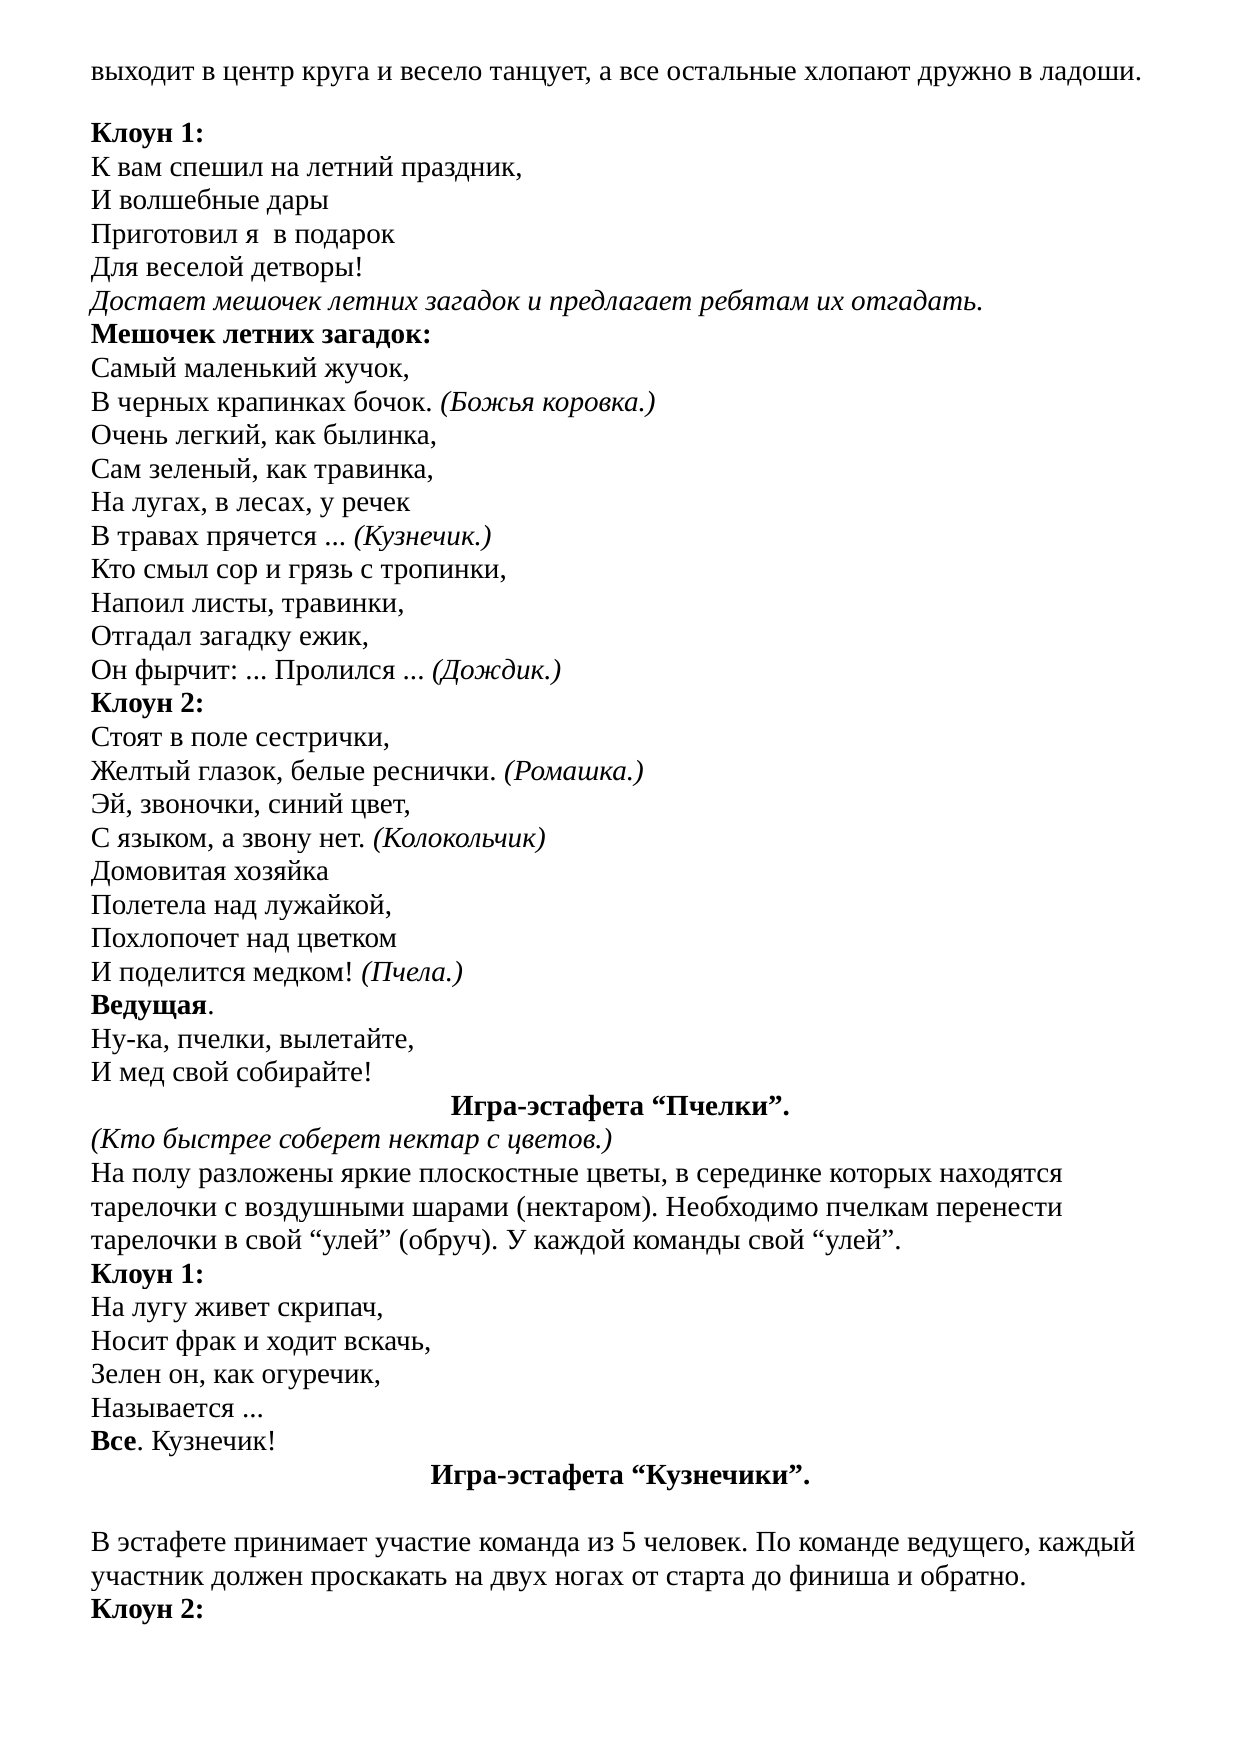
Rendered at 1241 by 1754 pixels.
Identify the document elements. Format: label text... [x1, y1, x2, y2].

text Мешочек летних загадок: [91, 317, 1150, 350]
text Все. Кузнечик! [91, 1423, 1150, 1457]
text Очень легкий, как былинка, Сам зеленый, как травинка, На лугах, в лесах, у речек В травах прячется ... (Кузнечик.) [91, 417, 1150, 551]
text Ведущая. [91, 987, 1150, 1021]
text К вам спешил на летний праздник, И волшебные дары Приготовил я в подарок Для веселой детворы! [91, 149, 1150, 283]
text Достает мешочек летних загадок и предлагает ребятам их отгадать. [91, 283, 1150, 317]
text (Кто быстрее соберет нектар с цветов.) [91, 1122, 1150, 1155]
text выходит в центр круга и весело танцует, а все остальные хлопают дружно в ладоши. [91, 53, 1150, 115]
text Игра-эстафета “Пчелки”. [91, 1088, 1150, 1122]
text Ну-ка, пчелки, вылетайте, И мед свой собирайте! [91, 1021, 1150, 1088]
text На лугу живет скрипач, Носит фрак и ходит вскачь, Зелен он, как огуречик, Называется ... [91, 1289, 1150, 1423]
text Клоун 2: [91, 686, 1150, 719]
text Клоун 2: [91, 1591, 1150, 1625]
text Самый маленький жучок, В черных крапинках бочок. (Божья коровка.) [91, 350, 1150, 417]
text Игра-эстафета “Кузнечики”. [91, 1457, 1150, 1491]
text Стоят в поле сестрички, Желтый глазок, белые реснички. (Ромашка.) [91, 719, 1150, 786]
text Кто смыл сор и грязь с тропинки, Напоил листы, травинки, Отгадал загадку ежик, Он фырчит: ... Пролился ... (Дождик.) [91, 551, 1150, 686]
text Клоун 1: [91, 115, 1150, 149]
text В эстафете принимает участие команда из 5 человек. По команде ведущего, каждый участник должен проскакать на двух ногах от старта до финиша и обратно. [91, 1524, 1150, 1591]
text Эй, звоночки, синий цвет, С языком, а звону нет. (Колокольчик) [91, 786, 1150, 853]
text На полу разложены яркие плоскостные цветы, в серединке которых находятся тарелочки с воздушными шарами (нектаром). Необходимо пчелкам перенести тарелочки в свой “улей” (обруч). У каждой команды свой “улей”. [91, 1155, 1150, 1256]
text Клоун 1: [91, 1256, 1150, 1289]
text Домовитая хозяйка Полетела над лужайкой, Похлопочет над цветком И поделится медком! (Пчела.) [91, 853, 1150, 987]
